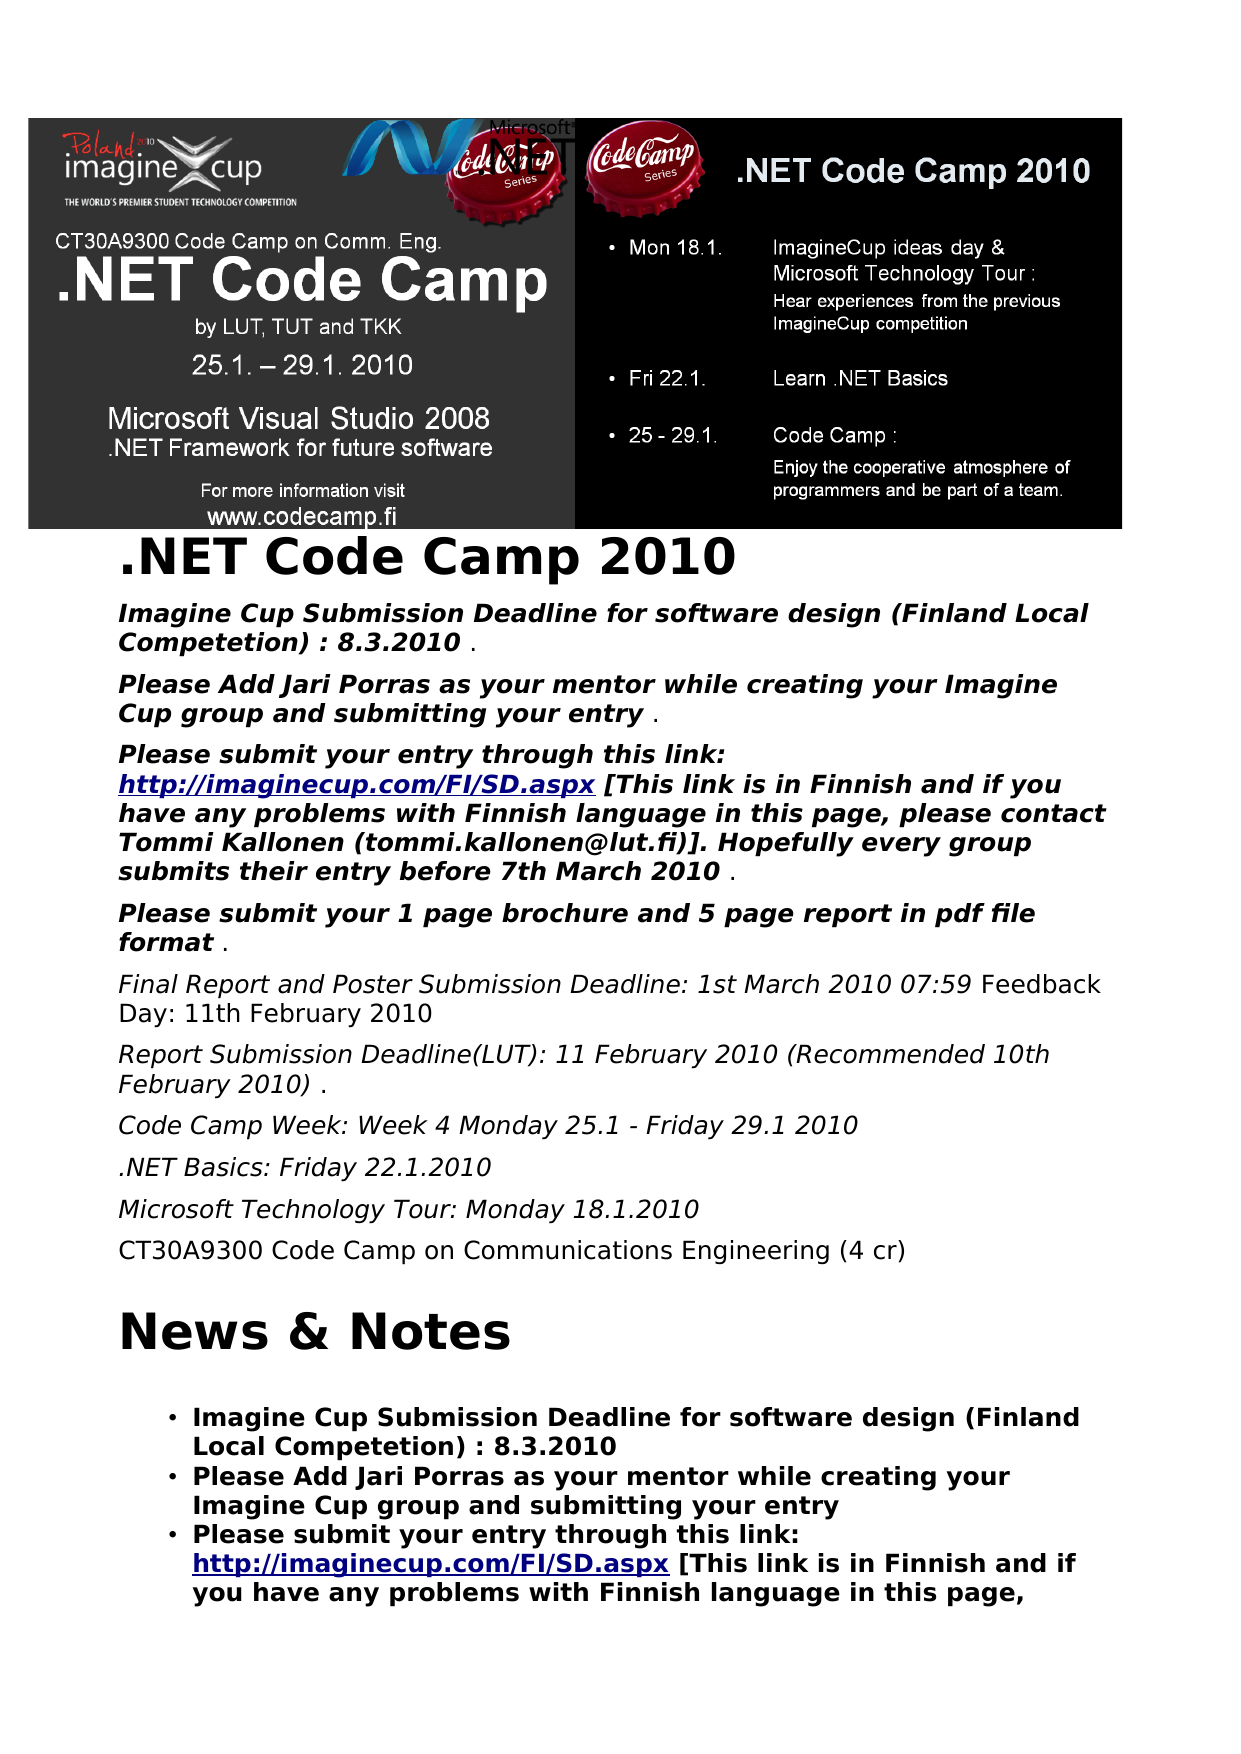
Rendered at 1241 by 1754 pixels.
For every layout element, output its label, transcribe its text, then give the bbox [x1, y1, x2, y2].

list Please Add Jari Porras as your mentor while creating your Imagine Cup group and submitting your entry [177, 1462, 1122, 1520]
list Imagine Cup Submission Deadline for software design (Finland Local Competetion) : 8.3.2010 [177, 1403, 1122, 1462]
picture [28, 118, 1123, 529]
text Final Report and Poster Submission Deadline: 1st March 2010 07:59 Feedback Day: 11th February 2010 [118, 970, 1122, 1028]
list Please submit your entry through this link: http://imaginecup.com/FI/SD.aspx [This link is in Finnish and if you have any problems with Finnish language in this page, [177, 1520, 1122, 1607]
text Report Submission Deadline(LUT): 11 February 2010 (Recommended 10th February 2010) . [118, 1041, 1122, 1099]
text CT30A9300 Code Camp on Communications Engineering (4 cr) [118, 1236, 1122, 1266]
subtitle News & Notes [118, 1303, 1122, 1361]
subtitle .NET Code Camp 2010 [118, 529, 1122, 586]
text Please submit your 1 page brochure and 5 page report in pdf file format . [118, 899, 1122, 957]
text Please submit your entry through this link: http://imaginecup.com/FI/SD.aspx [This link is in Finnish and if you have any problems with Finnish language in this page, please contact Tommi Kallonen (tommi.kallonen@lut.fi)]. Hopefully every group submits their entry before 7th March 2010 . [118, 741, 1122, 886]
text Microsoft Technology Tour: Monday 18.1.2010 [118, 1195, 1122, 1224]
text Imagine Cup Submission Deadline for software design (Finland Local Competetion) : 8.3.2010 . [118, 599, 1122, 657]
text Code Camp Week: Week 4 Monday 25.1 - Friday 29.1 2010 [118, 1111, 1122, 1141]
text .NET Basics: Friday 22.1.2010 [118, 1153, 1122, 1182]
text Please Add Jari Porras as your mentor while creating your Imagine Cup group and submitting your entry . [118, 670, 1122, 728]
